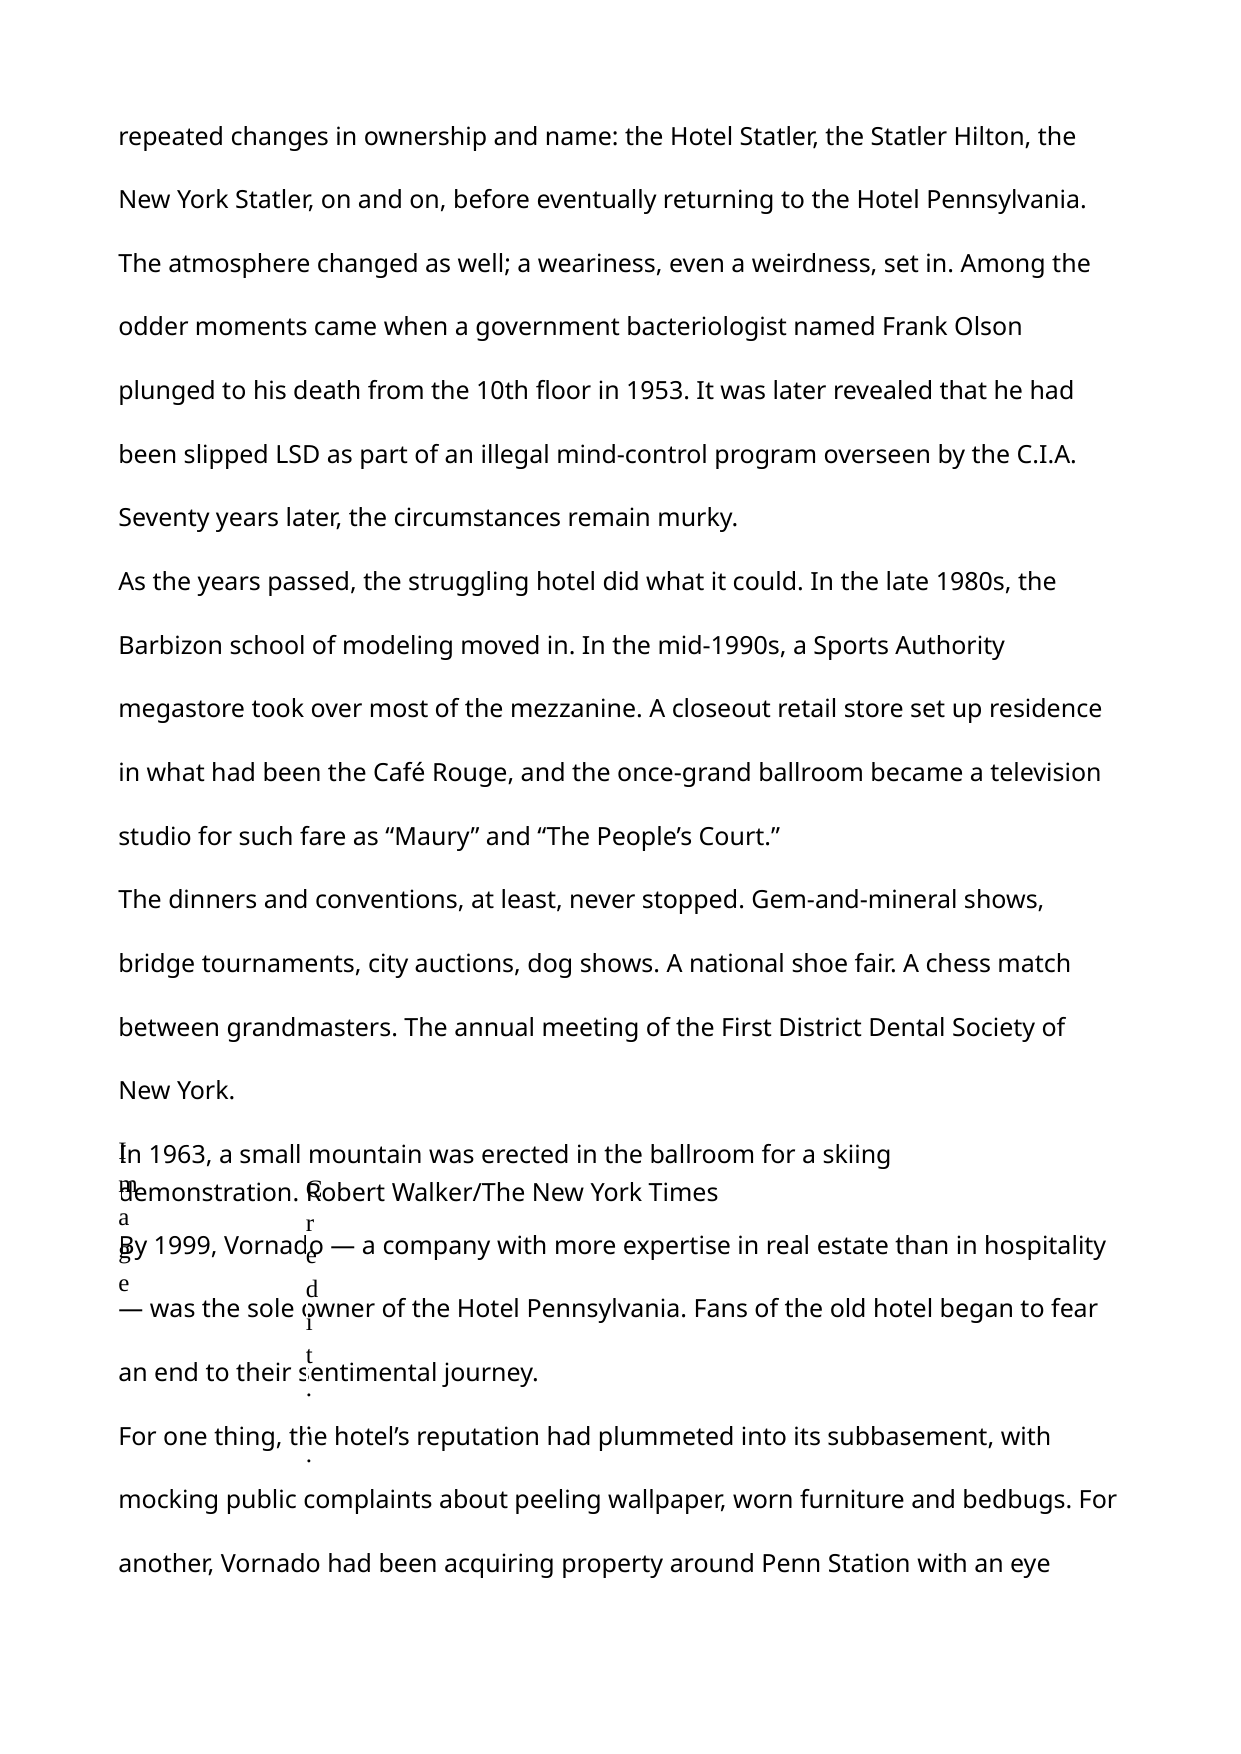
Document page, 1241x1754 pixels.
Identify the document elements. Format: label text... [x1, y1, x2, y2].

text repeated changes in ownership and name: the Hotel Statler, the Statler Hilton, the New York Statler, on and on, before eventually returning to the Hotel Pennsylvania. [118, 118, 1122, 216]
text The dinners and conventions, at least, never stopped. Gem-and-mineral shows, bridge tournaments, city auctions, dog shows. A national shoe fair. A chess match between grandmasters. The annual meeting of the First District Dental Society of New York. [118, 882, 1122, 1107]
text In 1963, a small mountain was erected in the ballroom for a skiing demonstration. Robert Walker/The New York Times [121, 1136, 1122, 1209]
text As the years passed, the struggling hotel did what it could. In the late 1980s, the Barbizon school of modeling moved in. In the mid-1990s, a Sports Authority megastore took over most of the mezzanine. A closeout retail store set up residence in what had been the Café Rouge, and the once-grand ballroom became a television studio for such fare as “Maury” and “The People’s Court.” [118, 564, 1122, 852]
text The atmosphere changed as well; a weariness, even a weirdness, set in. Among the odder moments came when a government bacteriologist named Frank Olson plunged to his death from the 10th floor in 1953. It was later revealed that he had been slipped LSD as part of an illegal mind-control program overseen by the C.I.A. Seventy years later, the circumstances remain murky. [118, 245, 1122, 534]
text By 1999, Vornado — a company with more expertise in real estate than in hospitality — was the sole owner of the Hotel Pennsylvania. Fans of the old hotel began to fear an end to their sentimental journey. [308, 1227, 1122, 1389]
text For one thing, the hotel’s reputation had plummeted into its subbasement, with mocking public complaints about peeling wallpaper, worn furniture and bedbugs. For another, Vornado had been acquiring property around Penn Station with an eye [118, 1418, 1122, 1579]
text By 1999, Vornado — a company with more expertise in real estate than in hospitality — was the sole owner of the Hotel Pennsylvania. Fans of the old hotel began to fear an end to their sentimental journey. [118, 1227, 306, 1389]
